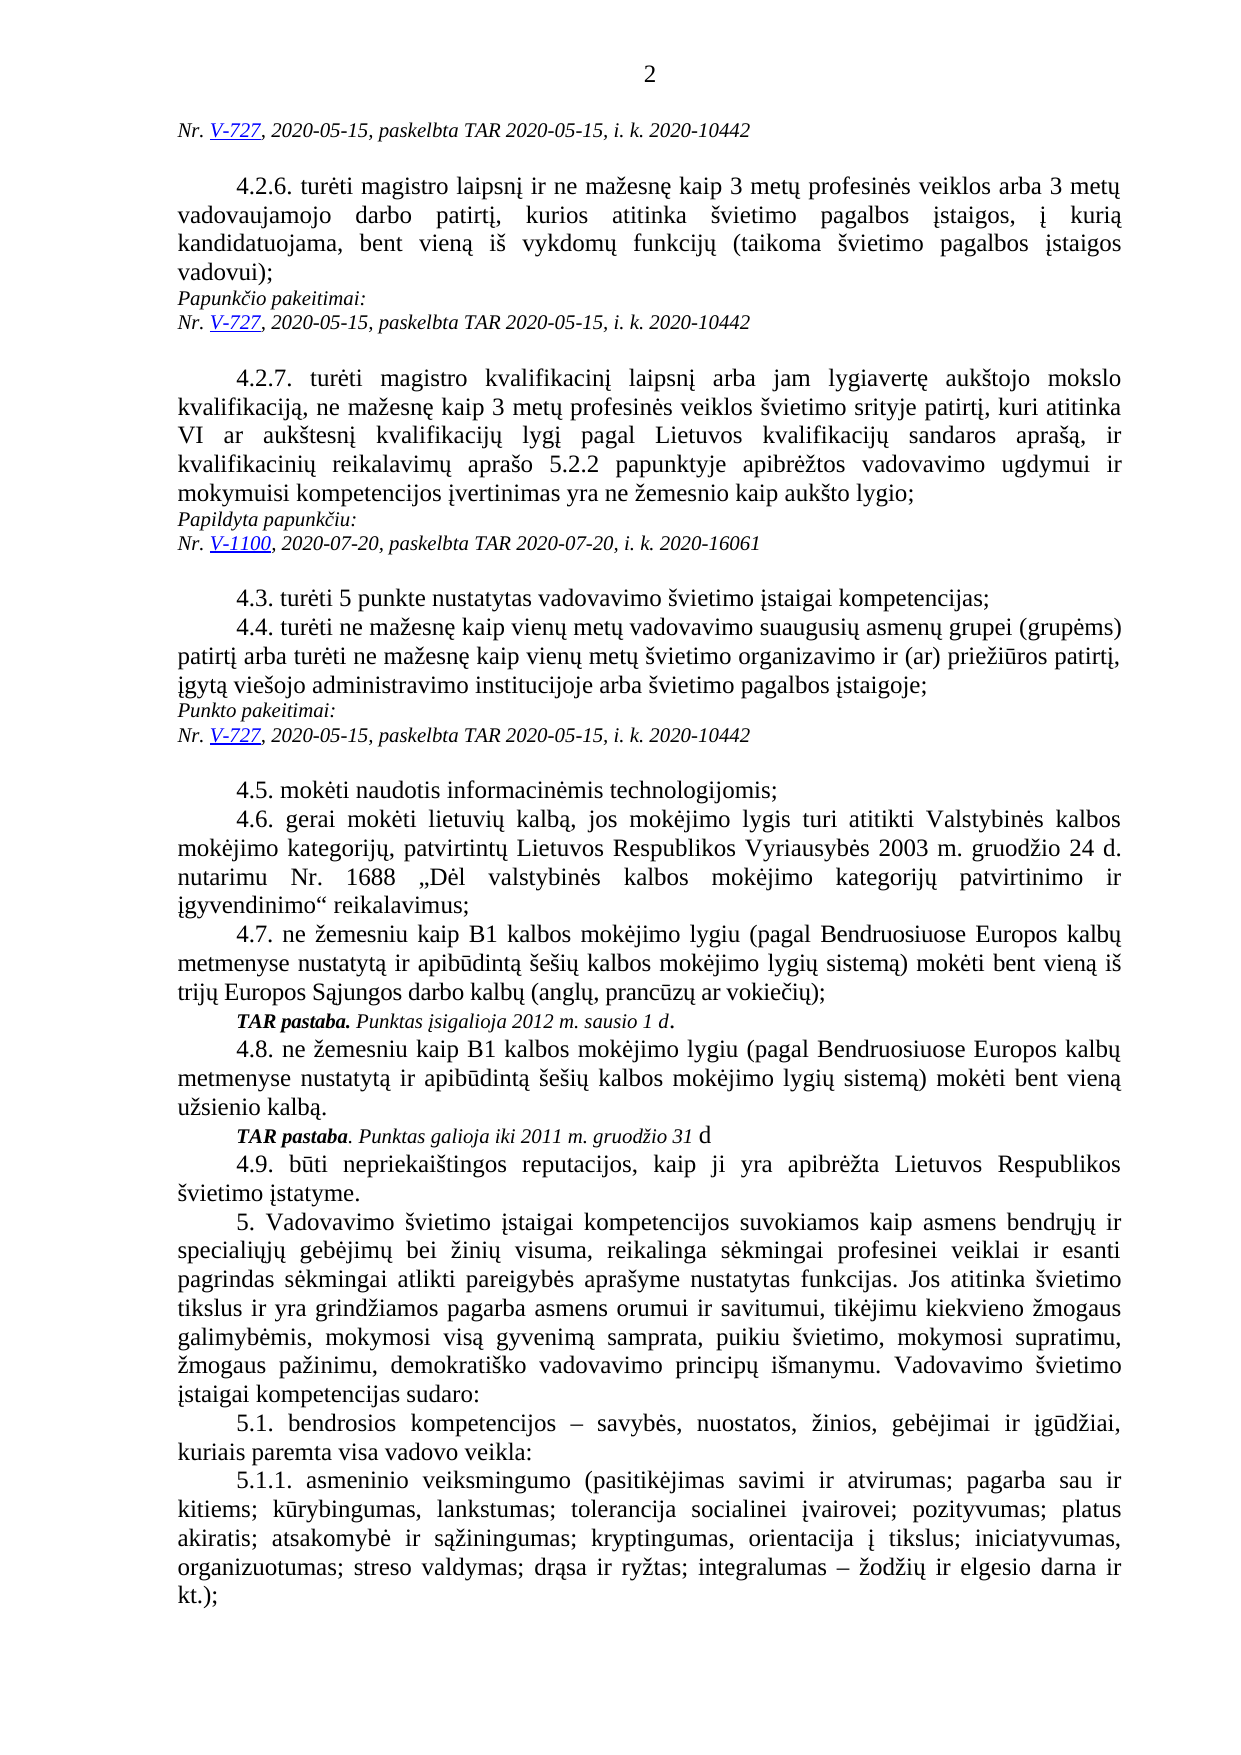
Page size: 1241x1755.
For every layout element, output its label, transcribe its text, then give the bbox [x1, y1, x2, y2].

text 5.1. bendrosios kompetencijos – savybės, nuostatos, žinios, gebėjimai ir įgūdžiai, kuriais paremta visa vadovo veikla: [177, 1408, 1122, 1465]
text Nr. V-727, 2020-05-15, paskelbta TAR 2020-05-15, i. k. 2020-10442 [177, 722, 1122, 747]
text TAR pastaba. Punktas įsigalioja 2012 m. sausio 1 d. [177, 1005, 1122, 1034]
text 4.7. ne žemesniu kaip B1 kalbos mokėjimo lygiu (pagal Bendruosiuose Europos kalbų metmenyse nustatytą ir apibūdintą šešių kalbos mokėjimo lygių sistemą) mokėti bent vieną iš trijų Europos Sąjungos darbo kalbų (anglų, prancūzų ar vokiečių); [177, 919, 1122, 1005]
text Papunkčio pakeitimai: [177, 286, 1122, 310]
text 4.2.7. turėti magistro kvalifikacinį laipsnį arba jam lygiavertę aukštojo mokslo kvalifikaciją, ne mažesnę kaip 3 metų profesinės veiklos švietimo srityje patirtį, kuri atitinka VI ar aukštesnį kvalifikacijų lygį pagal Lietuvos kvalifikacijų sandaros aprašą, ir kvalifikacinių reikalavimų aprašo 5.2.2 papunktyje apibrėžtos vadovavimo ugdymui ir mokymuisi kompetencijos įvertinimas yra ne žemesnio kaip aukšto lygio; [177, 363, 1122, 507]
text 5. Vadovavimo švietimo įstaigai kompetencijos suvokiamos kaip asmens bendrųjų ir specialiųjų gebėjimų bei žinių visuma, reikalinga sėkmingai profesinei veiklai ir esanti pagrindas sėkmingai atlikti pareigybės aprašyme nustatytas funkcijas. Jos atitinka švietimo tikslus ir yra grindžiamos pagarba asmens orumui ir savitumui, tikėjimu kiekvieno žmogaus galimybėmis, mokymosi visą gyvenimą samprata, puikiu švietimo, mokymosi supratimu, žmogaus pažinimu, demokratiško vadovavimo principų išmanymu. Vadovavimo švietimo įstaigai kompetencijas sudaro: [177, 1207, 1122, 1408]
text Papildyta papunkčiu: [177, 507, 1122, 531]
text Nr. V-727, 2020-05-15, paskelbta TAR 2020-05-15, i. k. 2020-10442 [177, 310, 1122, 334]
text Punkto pakeitimai: [177, 698, 1122, 722]
text 4.6. gerai mokėti lietuvių kalbą, jos mokėjimo lygis turi atitikti Valstybinės kalbos mokėjimo kategorijų, patvirtintų Lietuvos Respublikos Vyriausybės 2003 m. gruodžio 24 d. nutarimu Nr. 1688 „Dėl valstybinės kalbos mokėjimo kategorijų patvirtinimo ir įgyvendinimo“ reikalavimus; [177, 804, 1122, 919]
text 5.1.1. asmeninio veiksmingumo (pasitikėjimas savimi ir atvirumas; pagarba sau ir kitiems; kūrybingumas, lankstumas; tolerancija socialinei įvairovei; pozityvumas; platus akiratis; atsakomybė ir sąžiningumas; kryptingumas, orientacija į tikslus; iniciatyvumas, organizuotumas; streso valdymas; drąsa ir ryžtas; integralumas – žodžių ir elgesio darna ir kt.); [177, 1465, 1122, 1609]
text 4.9. būti nepriekaištingos reputacijos, kaip ji yra apibrėžta Lietuvos Respublikos švietimo įstatyme. [177, 1149, 1122, 1207]
text 4.2.6. turėti magistro laipsnį ir ne mažesnę kaip 3 metų profesinės veiklos arba 3 metų vadovaujamojo darbo patirtį, kurios atitinka švietimo pagalbos įstaigos, į kurią kandidatuojama, bent vieną iš vykdomų funkcijų (taikoma švietimo pagalbos įstaigos vadovui); [177, 171, 1122, 286]
text Nr. V-1100, 2020-07-20, paskelbta TAR 2020-07-20, i. k. 2020-16061 [177, 531, 1122, 555]
text 4.8. ne žemesniu kaip B1 kalbos mokėjimo lygiu (pagal Bendruosiuose Europos kalbų metmenyse nustatytą ir apibūdintą šešių kalbos mokėjimo lygių sistemą) mokėti bent vieną užsienio kalbą. [177, 1034, 1122, 1120]
text 4.3. turėti 5 punkte nustatytas vadovavimo švietimo įstaigai kompetencijas; [177, 583, 1122, 612]
text 4.4. turėti ne mažesnę kaip vienų metų vadovavimo suaugusių asmenų grupei (grupėms) patirtį arba turėti ne mažesnę kaip vienų metų švietimo organizavimo ir (ar) priežiūros patirtį, įgytą viešojo administravimo institucijoje arba švietimo pagalbos įstaigoje; [177, 612, 1122, 698]
text 4.5. mokėti naudotis informacinėmis technologijomis; [177, 775, 1122, 804]
text TAR pastaba. Punktas galioja iki 2011 m. gruodžio 31 d [177, 1120, 1122, 1149]
text Nr. V-727, 2020-05-15, paskelbta TAR 2020-05-15, i. k. 2020-10442 [177, 118, 1122, 142]
